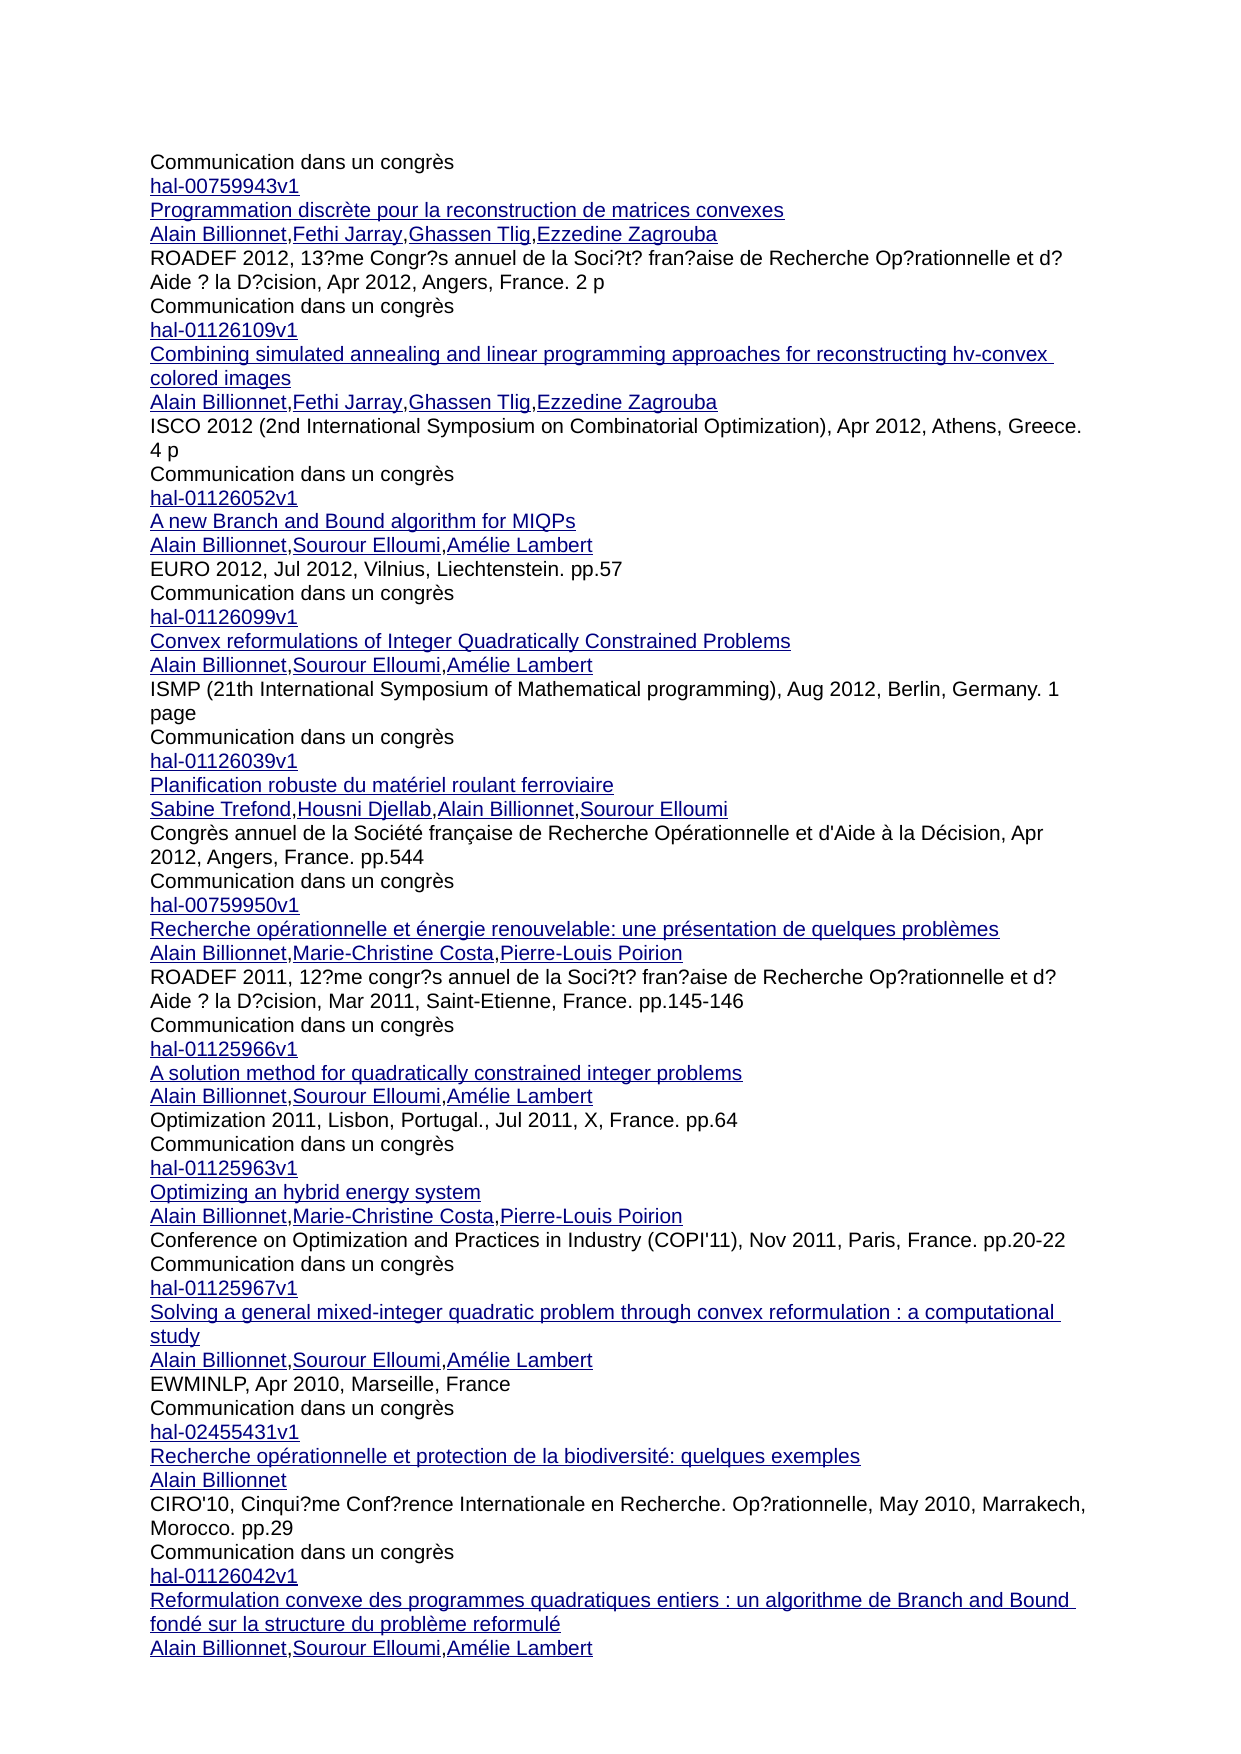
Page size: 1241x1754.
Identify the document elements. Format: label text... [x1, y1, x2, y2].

table_cell A solution method for quadratically constrained integer problems Alain Billionnet,Sourour Elloumi,Amélie Lambert Optimization 2011, Lisbon, Portugal., Jul 2011, X, France. pp.64 Communication dans un congrès hal-01125963v1 [150, 1060, 1090, 1180]
table_cell Recherche opérationnelle et protection de la biodiversité: quelques exemples Alain Billionnet CIRO'10, Cinqui?me Conf?rence Internationale en Recherche. Op?rationnelle, May 2010, Marrakech, Morocco. pp.29 Communication dans un congrès hal-01126042v1 [150, 1444, 1090, 1587]
table_cell Programmation discrète pour la reconstruction de matrices convexes Alain Billionnet,Fethi Jarray,Ghassen Tlig,Ezzedine Zagrouba ROADEF 2012, 13?me Congr?s annuel de la Soci?t? fran?aise de Recherche Op?rationnelle et d?Aide ? la D?cision, Apr 2012, Angers, France. 2 p Communication dans un congrès hal-01126109v1 [150, 198, 1090, 342]
table_cell Recherche opérationnelle et énergie renouvelable: une présentation de quelques problèmes Alain Billionnet,Marie-Christine Costa,Pierre-Louis Poirion ROADEF 2011, 12?me congr?s annuel de la Soci?t? fran?aise de Recherche Op?rationnelle et d?Aide ? la D?cision, Mar 2011, Saint-Etienne, France. pp.145-146 Communication dans un congrès hal-01125966v1 [150, 917, 1090, 1060]
table_cell Convex reformulations of Integer Quadratically Constrained Problems Alain Billionnet,Sourour Elloumi,Amélie Lambert ISMP (21th International Symposium of Mathematical programming), Aug 2012, Berlin, Germany. 1 page Communication dans un congrès hal-01126039v1 [150, 629, 1090, 773]
table_cell Solving a general mixed-integer quadratic problem through convex reformulation : a computational study Alain Billionnet,Sourour Elloumi,Amélie Lambert EWMINLP, Apr 2010, Marseille, France Communication dans un congrès hal-02455431v1 [150, 1300, 1090, 1444]
table_cell Optimizing an hybrid energy system Alain Billionnet,Marie-Christine Costa,Pierre-Louis Poirion Conference on Optimization and Practices in Industry (COPI'11), Nov 2011, Paris, France. pp.20-22 Communication dans un congrès hal-01125967v1 [150, 1180, 1090, 1300]
table_cell Reformulation convexe des programmes quadratiques entiers : un algorithme de Branch and Bound fondé sur la structure du problème reformulé Alain Billionnet,Sourour Elloumi,Amélie Lambert [150, 1588, 1090, 1659]
table_cell Communication dans un congrès hal-00759943v1 [150, 150, 1090, 198]
table_cell Planification robuste du matériel roulant ferroviaire Sabine Trefond,Housni Djellab,Alain Billionnet,Sourour Elloumi Congrès annuel de la Société française de Recherche Opérationnelle et d'Aide à la Décision, Apr 2012, Angers, France. pp.544 Communication dans un congrès hal-00759950v1 [150, 773, 1090, 917]
table_cell A new Branch and Bound algorithm for MIQPs Alain Billionnet,Sourour Elloumi,Amélie Lambert EURO 2012, Jul 2012, Vilnius, Liechtenstein. pp.57 Communication dans un congrès hal-01126099v1 [150, 509, 1090, 629]
table_cell Combining simulated annealing and linear programming approaches for reconstructing hv-convex colored images Alain Billionnet,Fethi Jarray,Ghassen Tlig,Ezzedine Zagrouba ISCO 2012 (2nd International Symposium on Combinatorial Optimization), Apr 2012, Athens, Greece. 4 p Communication dans un congrès hal-01126052v1 [150, 342, 1090, 509]
